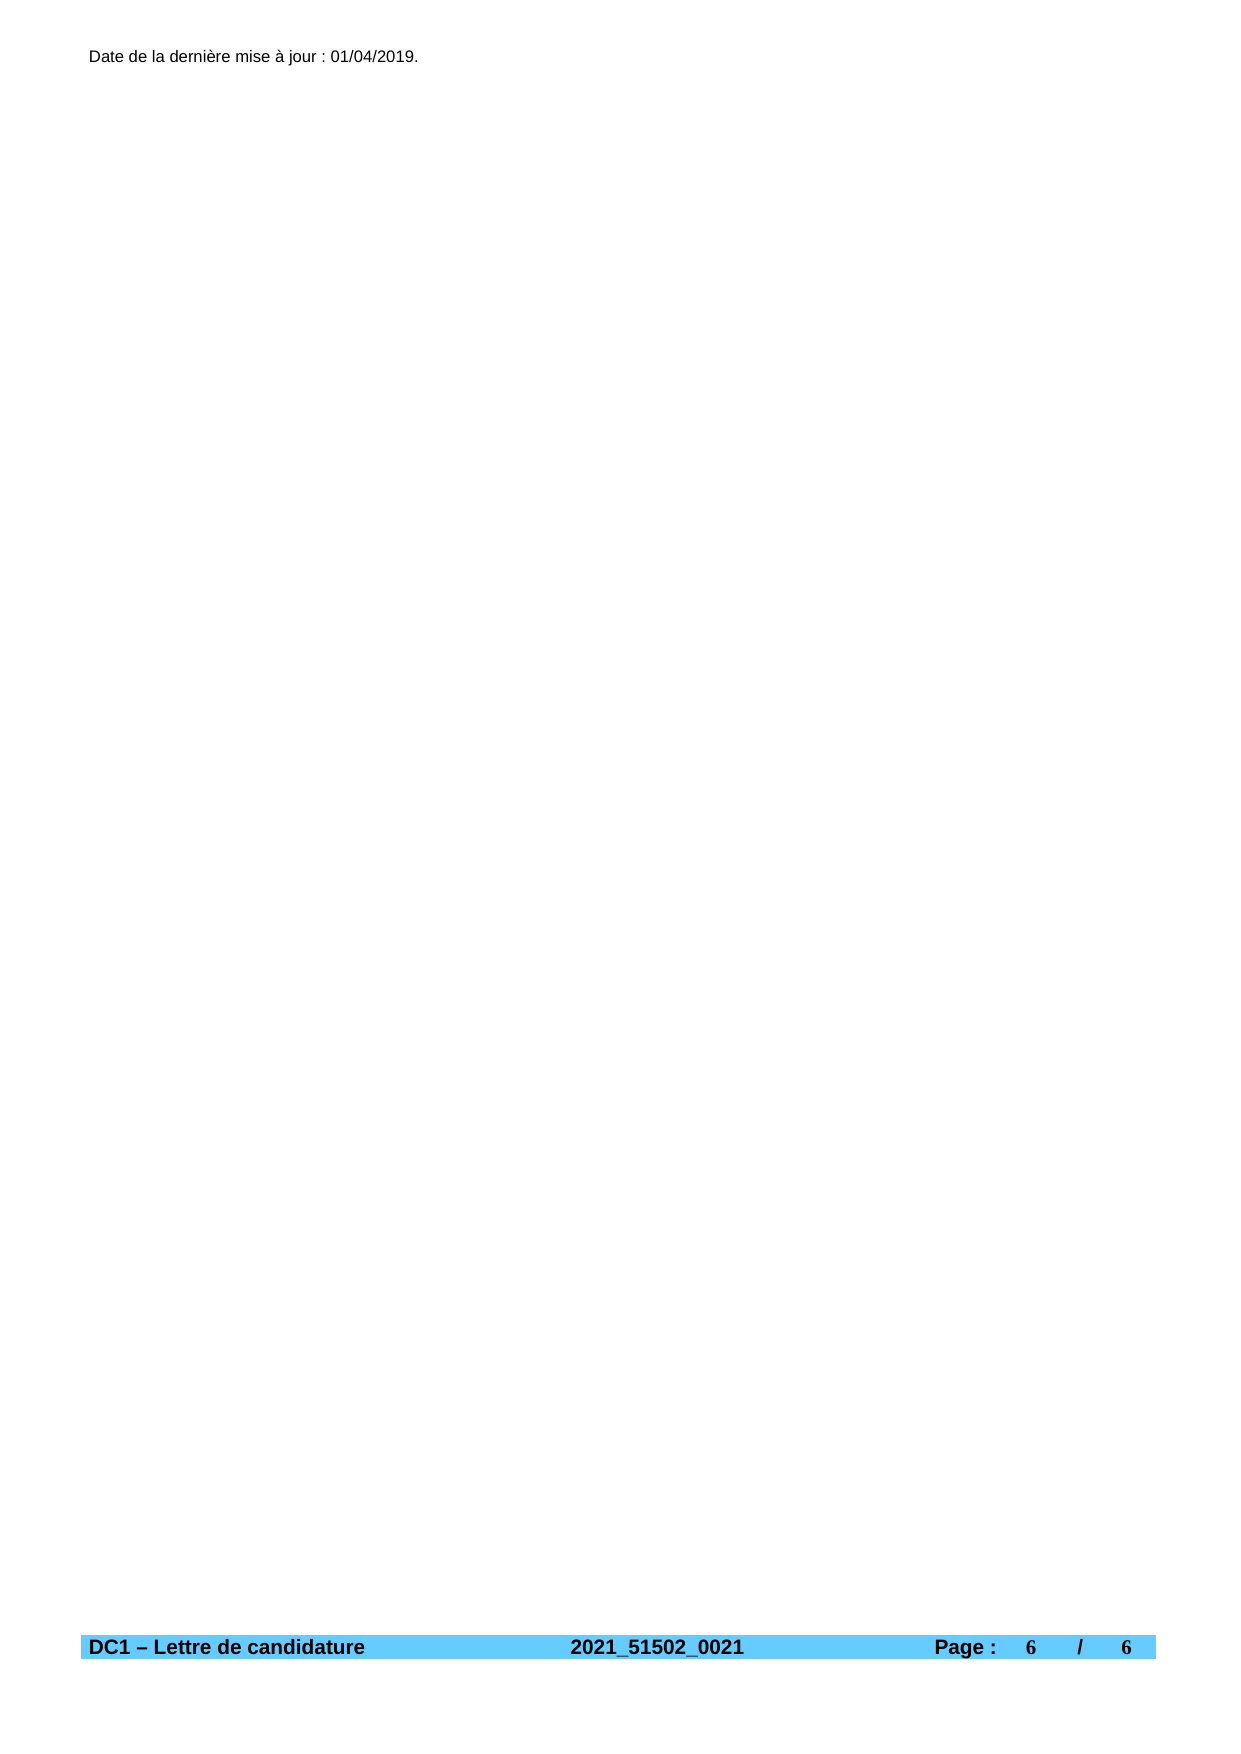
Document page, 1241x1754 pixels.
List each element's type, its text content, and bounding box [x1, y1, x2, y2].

text Date de la dernière mise à jour : 01/04/2019. [89, 47, 1152, 66]
